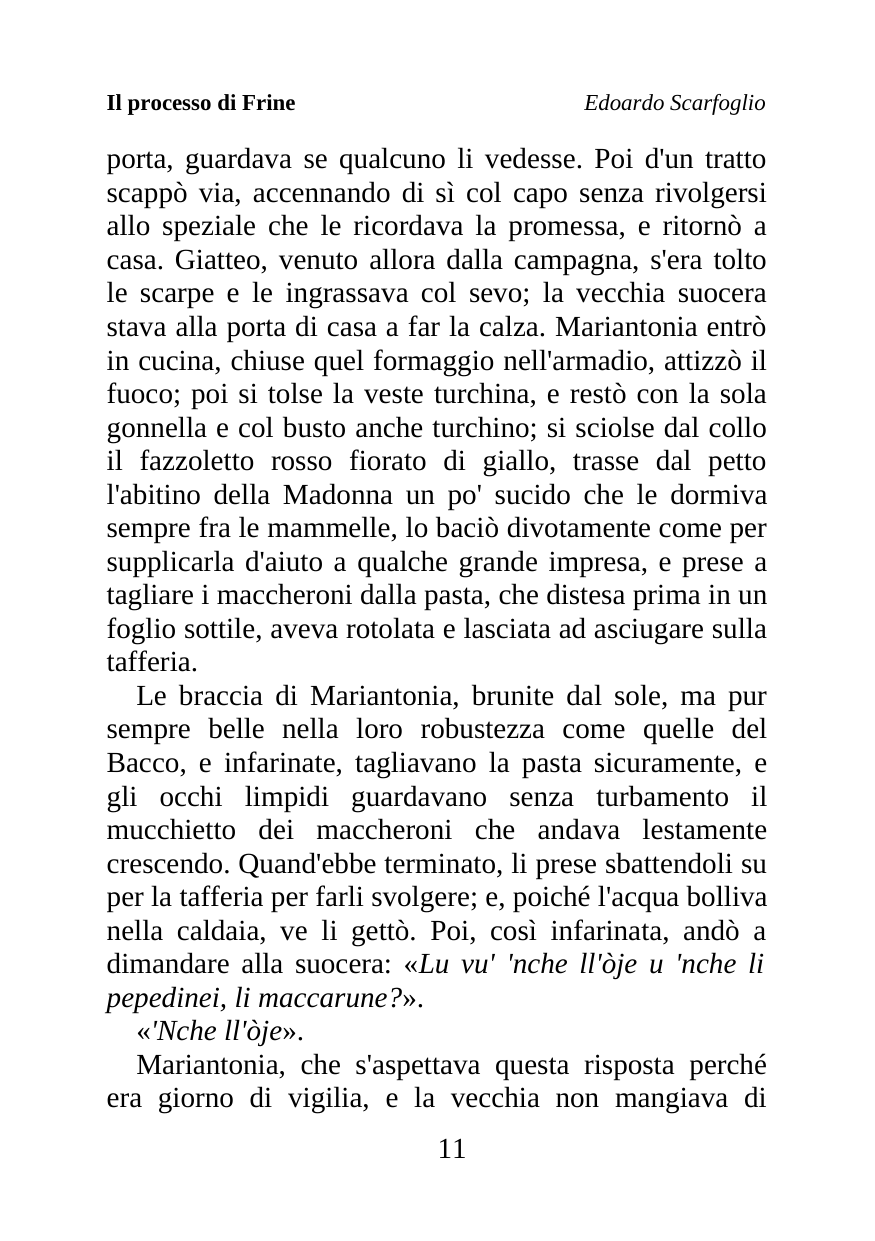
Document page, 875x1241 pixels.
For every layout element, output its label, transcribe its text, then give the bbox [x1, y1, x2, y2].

text porta, guardava se qualcuno li vedesse. Poi d'un tratto scappò via, accennando di sì col capo senza rivolgersi allo speziale che le ricordava la promessa, e ritornò a casa. Giatteo, venuto allora dalla campagna, s'era tolto le scarpe e le ingrassava col sevo; la vecchia suocera stava alla porta di casa a far la calza. Mariantonia entrò in cucina, chiuse quel formaggio nell'armadio, attizzò il fuoco; poi si tolse la veste turchina, e restò con la sola gonnella e col busto anche turchino; si sciolse dal collo il fazzoletto rosso fiorato di giallo, trasse dal petto l'abitino della Madonna un po' sucido che le dormiva sempre fra le mammelle, lo baciò divotamente come per supplicarla d'aiuto a qualche grande impresa, e prese a tagliare i maccheroni dalla pasta, che distesa prima in un foglio sottile, aveva rotolata e lasciata ad asciugare sulla tafferia. [106, 141, 768, 678]
text Le braccia di Mariantonia, brunite dal sole, ma pur sempre belle nella loro robustezza come quelle del Bacco, e infarinate, tagliavano la pasta sicuramente, e gli occhi limpidi guardavano senza turbamento il mucchietto dei maccheroni che andava lestamente crescendo. Quand'ebbe terminato, li prese sbattendoli su per la tafferia per farli svolgere; e, poiché l'acqua bolliva nella caldaia, ve li gettò. Poi, così infarinata, andò a dimandare alla suocera: «Lu vu' 'nche ll'òje u 'nche li pepedinei, li maccarune?». [106, 678, 768, 1013]
text «'Nche ll'òje». [106, 1013, 768, 1047]
text Mariantonia, che s'aspettava questa risposta perché era giorno di vigilia, e la vecchia non mangiava di [106, 1047, 768, 1114]
